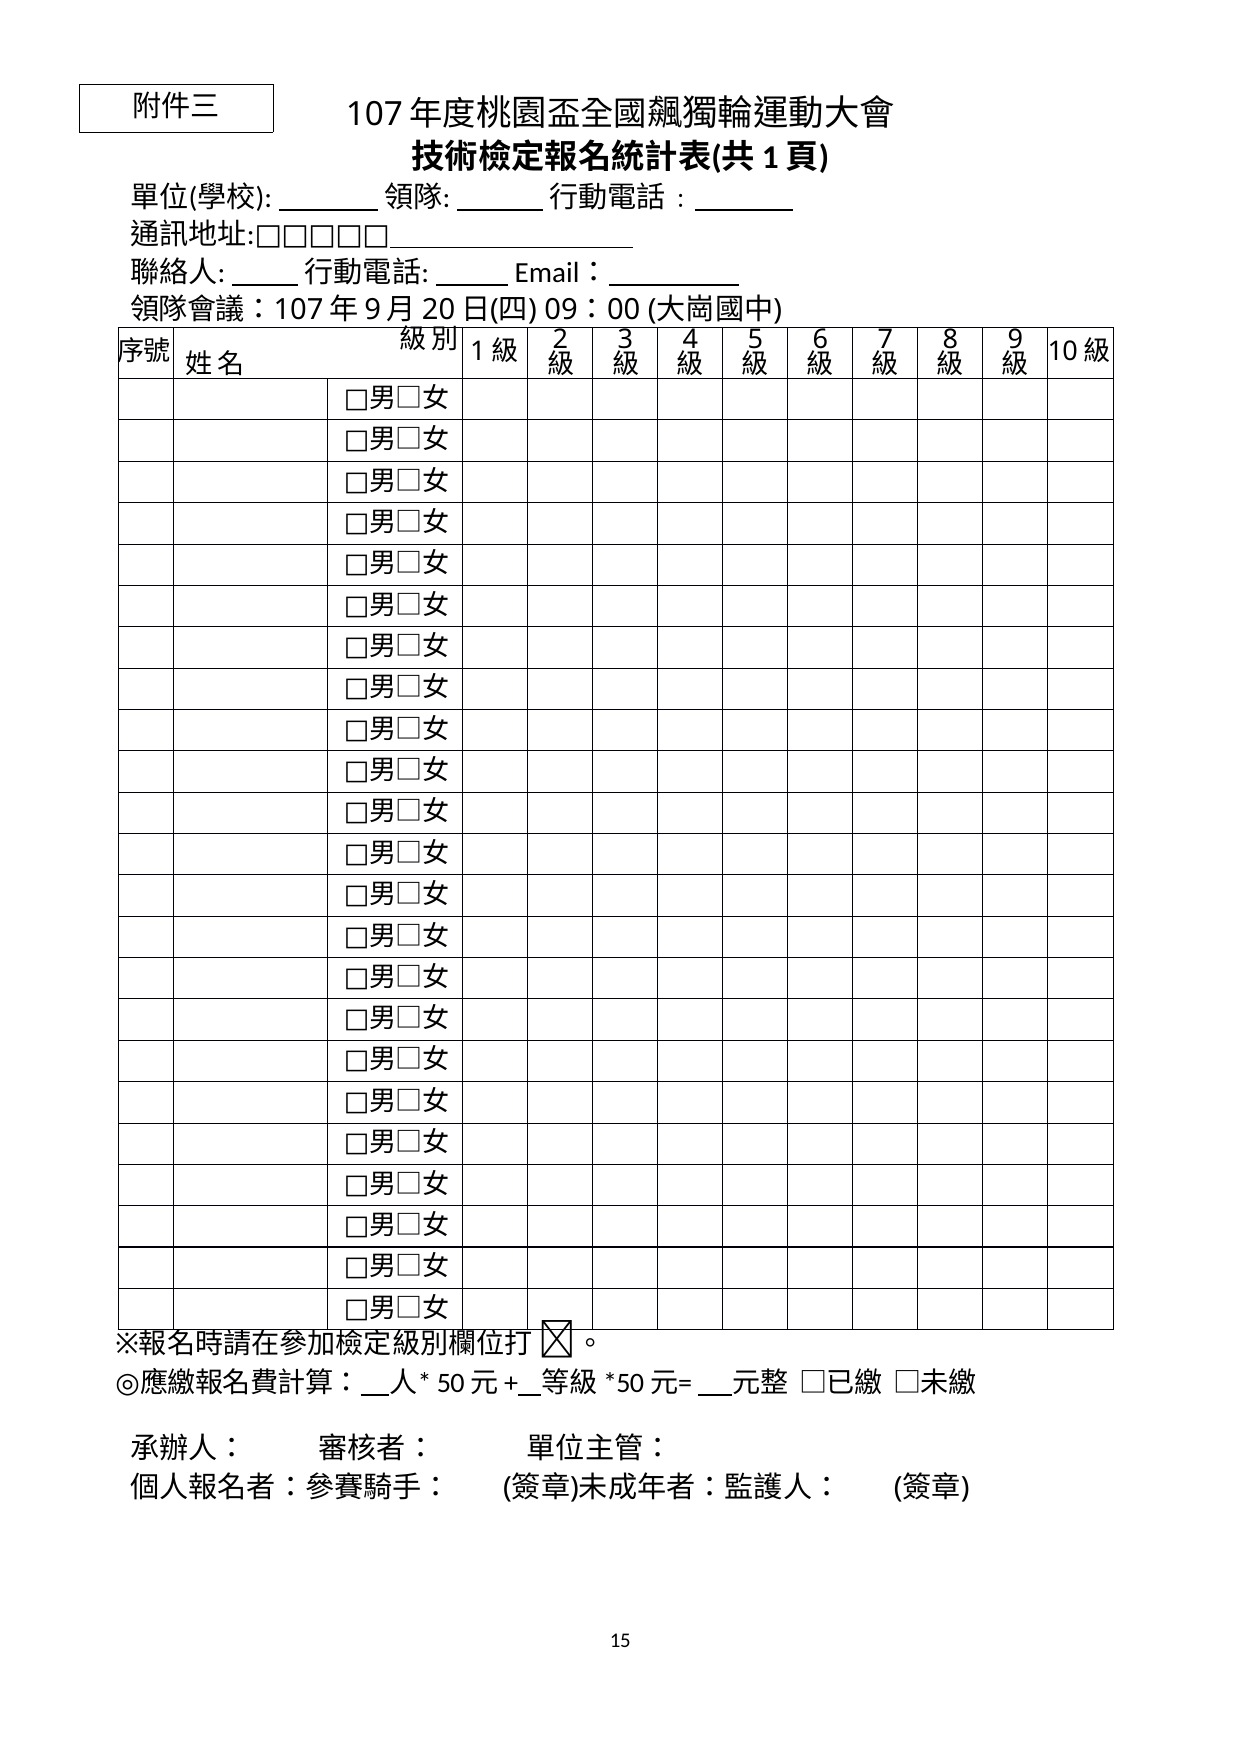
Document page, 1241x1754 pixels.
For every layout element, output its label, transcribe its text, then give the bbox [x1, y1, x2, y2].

text 附件三 [94, 91, 257, 123]
text 通訊地址:□□□□□ [130, 214, 1110, 252]
table_cell [983, 710, 1047, 750]
table_cell [593, 834, 657, 874]
table_cell □男□女 [328, 999, 462, 1040]
table_cell [463, 793, 527, 833]
table_cell [918, 1082, 982, 1122]
table_header 1級 [463, 328, 527, 378]
table_cell [463, 751, 527, 792]
table_cell [593, 545, 657, 585]
table_cell [658, 1165, 722, 1205]
table_cell [1048, 586, 1113, 626]
table_cell [174, 627, 327, 667]
table_cell [658, 751, 722, 792]
table_cell [853, 917, 917, 957]
table_cell [983, 669, 1047, 709]
table_cell [918, 545, 982, 585]
table_cell [983, 1082, 1047, 1122]
table_cell [528, 379, 592, 419]
table_cell [528, 834, 592, 874]
table_cell [788, 793, 852, 833]
table_cell [918, 793, 982, 833]
table_cell [723, 545, 787, 585]
table_cell [593, 1206, 657, 1246]
table_cell [463, 1165, 527, 1205]
table_cell [723, 751, 787, 792]
table_cell [463, 586, 527, 626]
table_cell [463, 669, 527, 709]
table_header 序號 [119, 328, 173, 378]
table_cell [853, 420, 917, 461]
table_cell [983, 1165, 1047, 1205]
table_cell [983, 503, 1047, 543]
table_cell [658, 1206, 722, 1246]
text 個人報名者：參賽騎手： (簽章)未成年者：監護人： (簽章) [130, 1467, 1110, 1505]
table_cell [119, 999, 173, 1040]
table_cell [918, 958, 982, 998]
table_cell [788, 917, 852, 957]
table_cell [119, 1206, 173, 1246]
text 承辦人： 審核者： 單位主管： [130, 1425, 1110, 1467]
table_cell □男□女 [328, 545, 462, 585]
table_cell [593, 875, 657, 916]
table_cell [983, 917, 1047, 957]
table_cell [528, 503, 592, 543]
table_header 9級 [983, 328, 1047, 378]
table_cell [119, 586, 173, 626]
table_cell [463, 503, 527, 543]
text 單位(學校): 領隊: 行動電話﹕ [130, 177, 1110, 214]
table_cell [788, 503, 852, 543]
table_cell [119, 627, 173, 667]
table_header 7級 [853, 328, 917, 378]
table_cell □男□女 [328, 958, 462, 998]
table_cell [119, 751, 173, 792]
table_cell [463, 420, 527, 461]
table_cell [463, 710, 527, 750]
table_cell [853, 1248, 917, 1288]
table_cell [528, 627, 592, 667]
table_cell [174, 751, 327, 792]
table_cell [723, 1165, 787, 1205]
table_cell [658, 1124, 722, 1164]
table_cell [528, 462, 592, 502]
table_cell [918, 420, 982, 461]
table_cell [528, 793, 592, 833]
table_cell [463, 834, 527, 874]
table_cell [723, 503, 787, 543]
table_cell [119, 669, 173, 709]
table_cell [658, 586, 722, 626]
table_cell [658, 834, 722, 874]
table_cell [1048, 710, 1113, 750]
table_cell [1048, 503, 1113, 543]
table_cell [788, 1248, 852, 1288]
table_cell □男□女 [328, 793, 462, 833]
table_cell [788, 999, 852, 1040]
table_cell □男□女 [328, 586, 462, 626]
table_cell □男□女 [328, 379, 462, 419]
table_cell [1048, 379, 1113, 419]
table_cell [593, 793, 657, 833]
table_cell [1048, 1289, 1113, 1329]
table_cell [528, 710, 592, 750]
table_cell [983, 379, 1047, 419]
table_cell [983, 1248, 1047, 1288]
table_cell [983, 1289, 1047, 1329]
table_cell [119, 1165, 173, 1205]
table_cell [658, 627, 722, 667]
table_cell [1048, 1248, 1113, 1288]
table_cell [918, 1289, 982, 1329]
table_cell [1048, 669, 1113, 709]
table_cell [174, 1041, 327, 1081]
table_cell [174, 1165, 327, 1205]
table_header 4級 [658, 328, 722, 378]
table_cell □男□女 [328, 834, 462, 874]
table_cell [788, 462, 852, 502]
table_cell [788, 1289, 852, 1329]
table_cell [788, 1041, 852, 1081]
table_cell [918, 999, 982, 1040]
table_cell [723, 875, 787, 916]
table_cell [918, 379, 982, 419]
table_cell [1048, 958, 1113, 998]
table_cell [593, 627, 657, 667]
table_cell [723, 1289, 787, 1329]
table_cell [723, 793, 787, 833]
table_cell [119, 875, 173, 916]
table_cell [918, 710, 982, 750]
table_cell [119, 1124, 173, 1164]
table_cell [918, 834, 982, 874]
table_cell [174, 545, 327, 585]
table_cell [528, 1289, 592, 1329]
table_cell [983, 875, 1047, 916]
table_cell [853, 462, 917, 502]
table_cell [1048, 1206, 1113, 1246]
table_cell [788, 669, 852, 709]
table_cell [788, 1124, 852, 1164]
table_cell [528, 917, 592, 957]
table_cell [463, 1206, 527, 1246]
table_cell [658, 875, 722, 916]
table_cell [119, 1041, 173, 1081]
table_cell [119, 958, 173, 998]
table_cell [174, 875, 327, 916]
table_cell [658, 669, 722, 709]
table_cell [918, 1165, 982, 1205]
table_header 5級 [723, 328, 787, 378]
table_cell [788, 1082, 852, 1122]
table_cell [119, 462, 173, 502]
table_cell □男□女 [328, 669, 462, 709]
table_cell [723, 1206, 787, 1246]
table_cell [119, 420, 173, 461]
table_cell □男□女 [328, 1041, 462, 1081]
table_cell [119, 1289, 173, 1329]
table_cell [174, 834, 327, 874]
table_cell [1048, 1041, 1113, 1081]
table_cell [853, 834, 917, 874]
table_cell [853, 999, 917, 1040]
table_cell [788, 710, 852, 750]
table_cell [983, 586, 1047, 626]
table_cell [528, 545, 592, 585]
table_cell [119, 503, 173, 543]
table_cell [853, 793, 917, 833]
table_cell [593, 1289, 657, 1329]
table_cell □男□女 [328, 710, 462, 750]
table_cell [463, 958, 527, 998]
table_cell [853, 751, 917, 792]
table_cell [723, 627, 787, 667]
table_cell [723, 834, 787, 874]
table_cell [983, 793, 1047, 833]
table_cell [119, 793, 173, 833]
table_cell [463, 999, 527, 1040]
table_cell [593, 1165, 657, 1205]
table_cell [463, 1248, 527, 1288]
table_cell [788, 379, 852, 419]
table_header 8級 [918, 328, 982, 378]
table_cell [788, 627, 852, 667]
table_cell [174, 462, 327, 502]
table_cell [463, 545, 527, 585]
table_cell [918, 669, 982, 709]
table_cell [463, 379, 527, 419]
table_cell [119, 834, 173, 874]
table_cell [463, 627, 527, 667]
table_cell [528, 1248, 592, 1288]
table_cell [853, 1124, 917, 1164]
table_cell [658, 710, 722, 750]
table_cell [593, 1082, 657, 1122]
table_cell □男□女 [328, 1248, 462, 1288]
table_cell [853, 1165, 917, 1205]
table_cell [983, 1124, 1047, 1164]
table_cell [723, 1248, 787, 1288]
table_cell [174, 503, 327, 543]
table_cell □男□女 [328, 1124, 462, 1164]
table_cell [723, 999, 787, 1040]
table_cell [1048, 875, 1113, 916]
table_cell [463, 1289, 527, 1329]
table_cell [983, 958, 1047, 998]
table_cell [174, 999, 327, 1040]
table_cell [593, 710, 657, 750]
text 技術檢定報名統計表(共1頁) [130, 135, 1110, 177]
table_cell [593, 379, 657, 419]
table_cell [723, 586, 787, 626]
table_cell [658, 958, 722, 998]
table_cell [723, 462, 787, 502]
table_cell □男□女 [328, 503, 462, 543]
table_cell [1048, 627, 1113, 667]
table_cell [918, 751, 982, 792]
table_cell [1048, 999, 1113, 1040]
table_cell [174, 1082, 327, 1122]
table_cell [528, 999, 592, 1040]
table_cell [723, 1124, 787, 1164]
table_cell [593, 999, 657, 1040]
table_cell [853, 1082, 917, 1122]
table_cell [658, 379, 722, 419]
table_cell [788, 586, 852, 626]
table_cell [983, 545, 1047, 585]
table_cell [658, 462, 722, 502]
table_cell [1048, 917, 1113, 957]
table_cell [853, 958, 917, 998]
table_cell [1048, 834, 1113, 874]
table_cell □男□女 [328, 751, 462, 792]
table_cell [723, 1082, 787, 1122]
table_cell [1048, 420, 1113, 461]
table_cell [174, 710, 327, 750]
table_cell [723, 420, 787, 461]
table_cell [593, 462, 657, 502]
table_cell [723, 710, 787, 750]
table_cell [918, 1041, 982, 1081]
table_cell [119, 1248, 173, 1288]
table_cell [463, 1124, 527, 1164]
table_cell [853, 1289, 917, 1329]
table_header 10級 [1048, 328, 1113, 378]
table_cell [528, 586, 592, 626]
table_cell [174, 420, 327, 461]
table_cell □男□女 [328, 627, 462, 667]
table_cell [463, 917, 527, 957]
table_cell [1048, 462, 1113, 502]
table_cell □男□女 [328, 917, 462, 957]
table_cell [983, 834, 1047, 874]
table_cell [593, 503, 657, 543]
table_cell [174, 958, 327, 998]
table_cell [528, 1165, 592, 1205]
text ◎應繳報名費計算： 人* 50元 + 等級 *50元= 元整 □已繳 □未繳 [115, 1359, 1134, 1400]
table_cell [174, 586, 327, 626]
table_cell [528, 1206, 592, 1246]
table_cell [788, 1165, 852, 1205]
table_cell [658, 545, 722, 585]
table_cell [983, 1041, 1047, 1081]
table_cell [723, 917, 787, 957]
table_cell [174, 379, 327, 419]
table_cell [593, 917, 657, 957]
table_cell [463, 462, 527, 502]
table_cell [723, 958, 787, 998]
table_cell [593, 751, 657, 792]
table_header 級 別 姓 名 [174, 328, 462, 378]
table_cell [658, 420, 722, 461]
table_cell [1048, 1124, 1113, 1164]
table_cell [1048, 1165, 1113, 1205]
table_cell [593, 958, 657, 998]
table_cell [658, 793, 722, 833]
table_cell □男□女 [328, 1082, 462, 1122]
table_cell [918, 627, 982, 667]
table_cell [463, 1041, 527, 1081]
table_cell [983, 1206, 1047, 1246]
table_cell [983, 420, 1047, 461]
table_cell [528, 751, 592, 792]
table_cell [658, 1041, 722, 1081]
table_cell [593, 586, 657, 626]
table_cell □男□女 [328, 1206, 462, 1246]
table_cell [545, 1322, 568, 1329]
table_cell [788, 751, 852, 792]
table_cell [593, 1041, 657, 1081]
table_cell [174, 1289, 327, 1329]
table_cell [658, 1082, 722, 1122]
table_cell [788, 1206, 852, 1246]
table_cell [918, 462, 982, 502]
text ※報名時請在參加檢定級別欄位打 。 [115, 1330, 1134, 1359]
table_cell [853, 379, 917, 419]
table_cell [918, 503, 982, 543]
table_cell □男□女 [328, 1165, 462, 1205]
table_cell [119, 1082, 173, 1122]
table_cell [983, 462, 1047, 502]
table_cell □男□女 [328, 462, 462, 502]
table_cell [918, 1124, 982, 1164]
table_cell [723, 1041, 787, 1081]
table_cell □男□女 [328, 420, 462, 461]
table_cell [658, 1248, 722, 1288]
table_cell [918, 917, 982, 957]
table_cell [723, 669, 787, 709]
table_cell [174, 1206, 327, 1246]
table_header 2級 [528, 328, 592, 378]
table_cell [528, 1082, 592, 1122]
table_cell [658, 999, 722, 1040]
text 聯絡人: 行動電話: Email： [130, 252, 1110, 289]
table_cell [528, 1041, 592, 1081]
table_cell [119, 917, 173, 957]
table_cell [723, 379, 787, 419]
table_cell [788, 834, 852, 874]
table_cell [853, 669, 917, 709]
table_cell [658, 503, 722, 543]
table_cell [528, 669, 592, 709]
table_cell [1048, 751, 1113, 792]
table_cell [918, 1206, 982, 1246]
table_cell [853, 503, 917, 543]
table_cell [1048, 793, 1113, 833]
table_cell [983, 999, 1047, 1040]
table_cell [853, 1041, 917, 1081]
table_cell [853, 586, 917, 626]
table_cell [788, 420, 852, 461]
table_cell [1048, 1082, 1113, 1122]
table_cell [918, 875, 982, 916]
table_cell □男□女 [328, 1289, 462, 1329]
table_cell [593, 1248, 657, 1288]
table_cell [119, 379, 173, 419]
table_cell [593, 1124, 657, 1164]
table_cell [119, 545, 173, 585]
table_cell [174, 1124, 327, 1164]
table_cell [788, 545, 852, 585]
table_cell [983, 627, 1047, 667]
table_cell [174, 917, 327, 957]
table_cell [593, 420, 657, 461]
table_cell [119, 710, 173, 750]
table_header 3級 [593, 328, 657, 378]
table_cell [853, 875, 917, 916]
table_cell [463, 1082, 527, 1122]
text 領隊會議：107年9月20日(四) 09：00 (大崗國中) [130, 289, 1110, 327]
table_cell [593, 669, 657, 709]
table_cell [788, 875, 852, 916]
table_cell [528, 875, 592, 916]
table_cell [174, 793, 327, 833]
table_header 6級 [788, 328, 852, 378]
table_cell [983, 751, 1047, 792]
table_cell [174, 669, 327, 709]
table_cell [918, 586, 982, 626]
table_cell [853, 545, 917, 585]
table_cell [528, 420, 592, 461]
table_cell [463, 875, 527, 916]
table_cell [918, 1248, 982, 1288]
table_cell □男□女 [328, 875, 462, 916]
table_cell [528, 1124, 592, 1164]
table_cell [528, 958, 592, 998]
table_cell [853, 627, 917, 667]
table_cell [853, 710, 917, 750]
table_cell [658, 917, 722, 957]
table_cell [174, 1248, 327, 1288]
table_cell [853, 1206, 917, 1246]
table_cell [1048, 545, 1113, 585]
table_cell [788, 958, 852, 998]
table_cell [658, 1289, 722, 1329]
